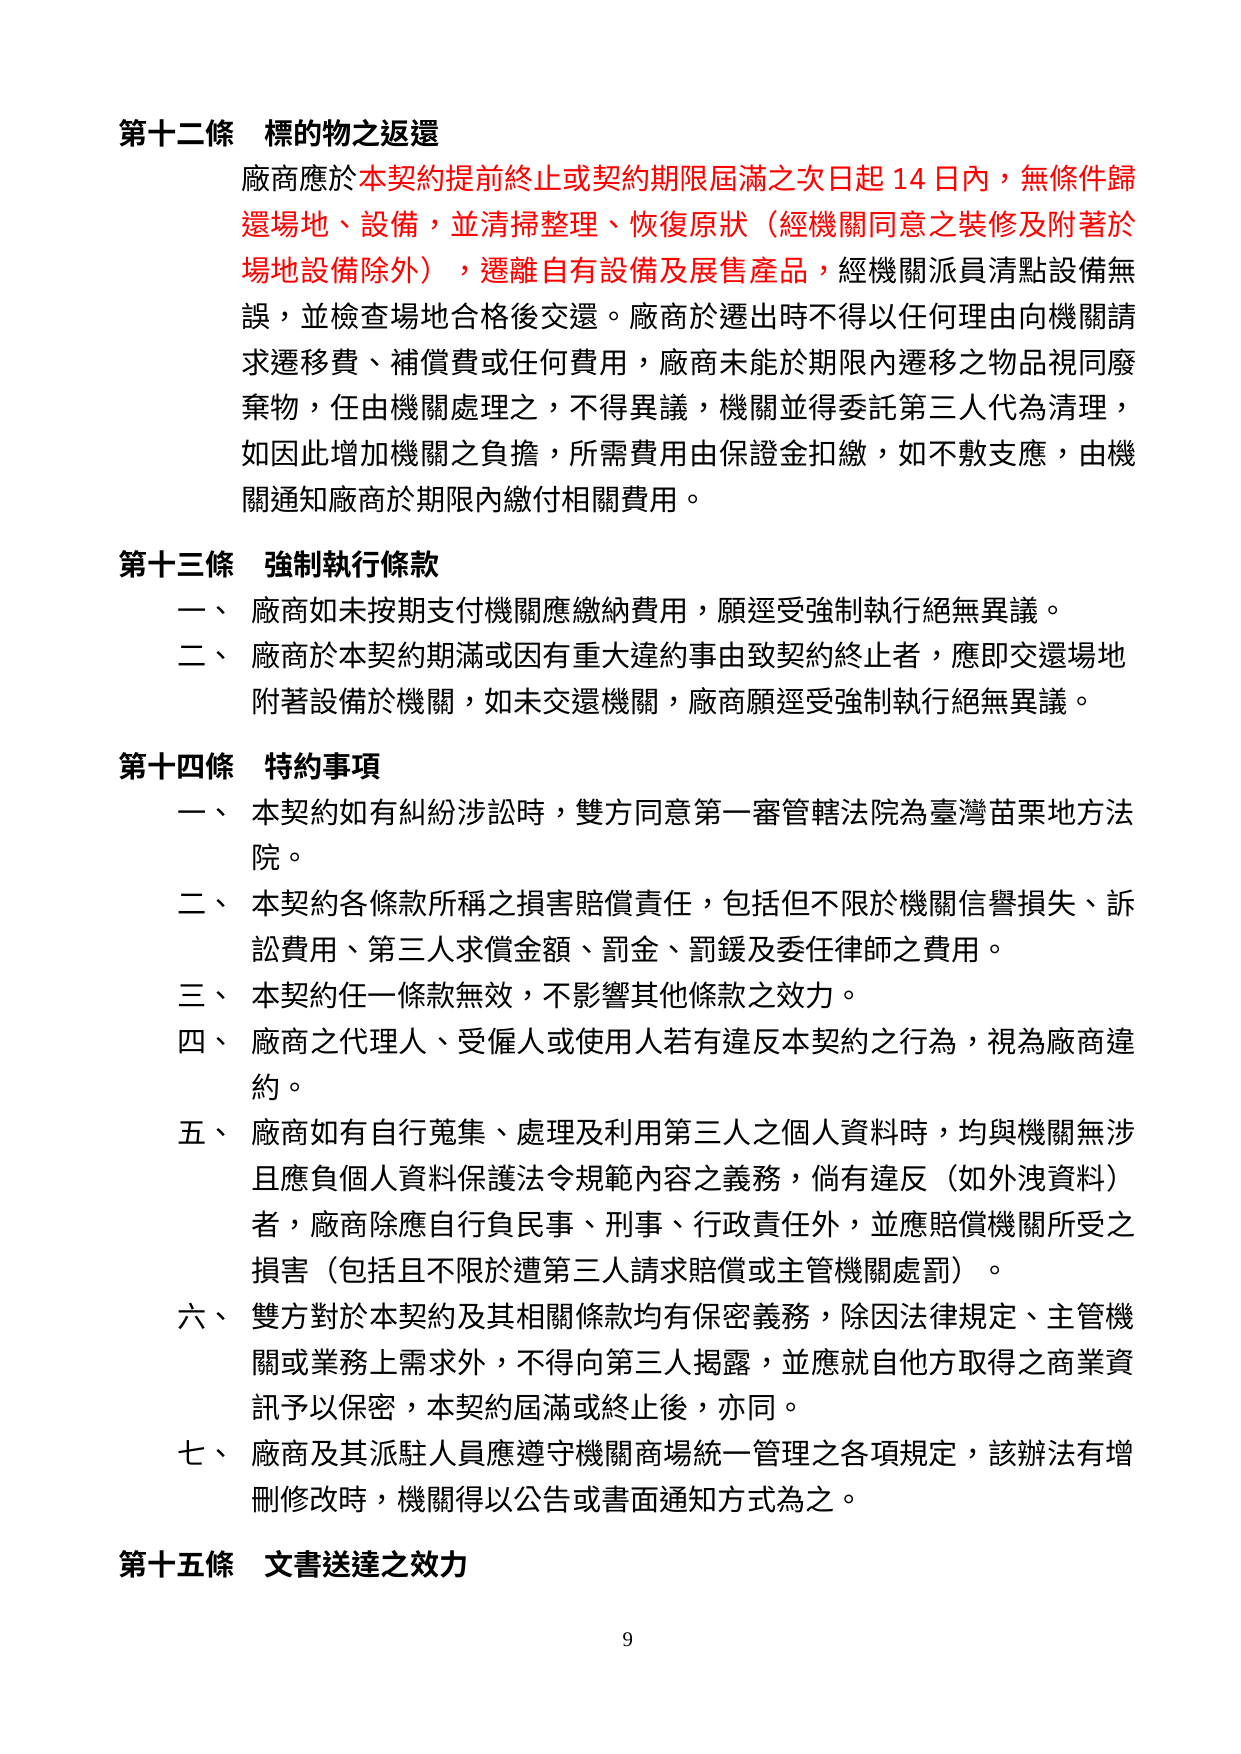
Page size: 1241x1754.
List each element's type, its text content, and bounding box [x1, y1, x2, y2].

text 第十四條 特約事項 [118, 741, 1137, 786]
list 廠商之代理人、受僱人或使用人若有違反本契約之行為，視為廠商違約。 [177, 1016, 1137, 1107]
list 本契約任一條款無效，不影響其他條款之效力。 [177, 970, 1137, 1016]
text 廠商應於本契約提前終止或契約期限屆滿之次日起14日內，無條件歸還場地、設備，並清掃整理、恢復原狀（經機關同意之裝修及附著於場地設備除外），遷離自有設備及展售產品，經機關派員清點設備無誤，並檢查場地合格後交還。廠商於遷出時不得以任何理由向機關請求遷移費、補償費或任何費用，廠商未能於期限內遷移之物品視同廢棄物，任由機關處理之，不得異議，機關並得委託第三人代為清理，如因此增加機關之負擔，所需費用由保證金扣繳，如不敷支應，由機關通知廠商於期限內繳付相關費用。 [241, 153, 1137, 520]
text 附著設備於機關，如未交還機關，廠商願逕受強制執行絕無異議。 [251, 676, 1137, 722]
list 本契約各條款所稱之損害賠償責任，包括但不限於機關信譽損失、訴訟費用、第三人求償金額、罰金、罰鍰及委任律師之費用。 [177, 878, 1137, 970]
list 雙方對於本契約及其相關條款均有保密義務，除因法律規定、主管機關或業務上需求外，不得向第三人揭露，並應就自他方取得之商業資訊予以保密，本契約屆滿或終止後，亦同。 [177, 1291, 1137, 1428]
list 廠商於本契約期滿或因有重大違約事由致契約終止者，應即交還場地 [177, 630, 1137, 676]
text 第十二條 標的物之返還 [118, 111, 1137, 153]
list 廠商如有自行蒐集、處理及利用第三人之個人資料時，均與機關無涉，且應負個人資料保護法令規範內容之義務，倘有違反（如外洩資料）者，廠商除應自行負民事、刑事、行政責任外，並應賠償機關所受之損害（包括且不限於遭第三人請求賠償或主管機關處罰）。 [177, 1107, 1137, 1291]
text 第十三條 強制執行條款 [118, 538, 1137, 584]
list 廠商及其派駐人員應遵守機關商場統一管理之各項規定，該辦法有增刪修改時，機關得以公告或書面通知方式為之。 [177, 1428, 1137, 1520]
list 本契約如有糾紛涉訟時，雙方同意第一審管轄法院為臺灣苗栗地方法院。 [177, 786, 1137, 878]
list 廠商如未按期支付機關應繳納費用，願逕受強制執行絕無異議。 [177, 584, 1137, 630]
text 第十五條 文書送達之效力 [118, 1538, 1137, 1584]
